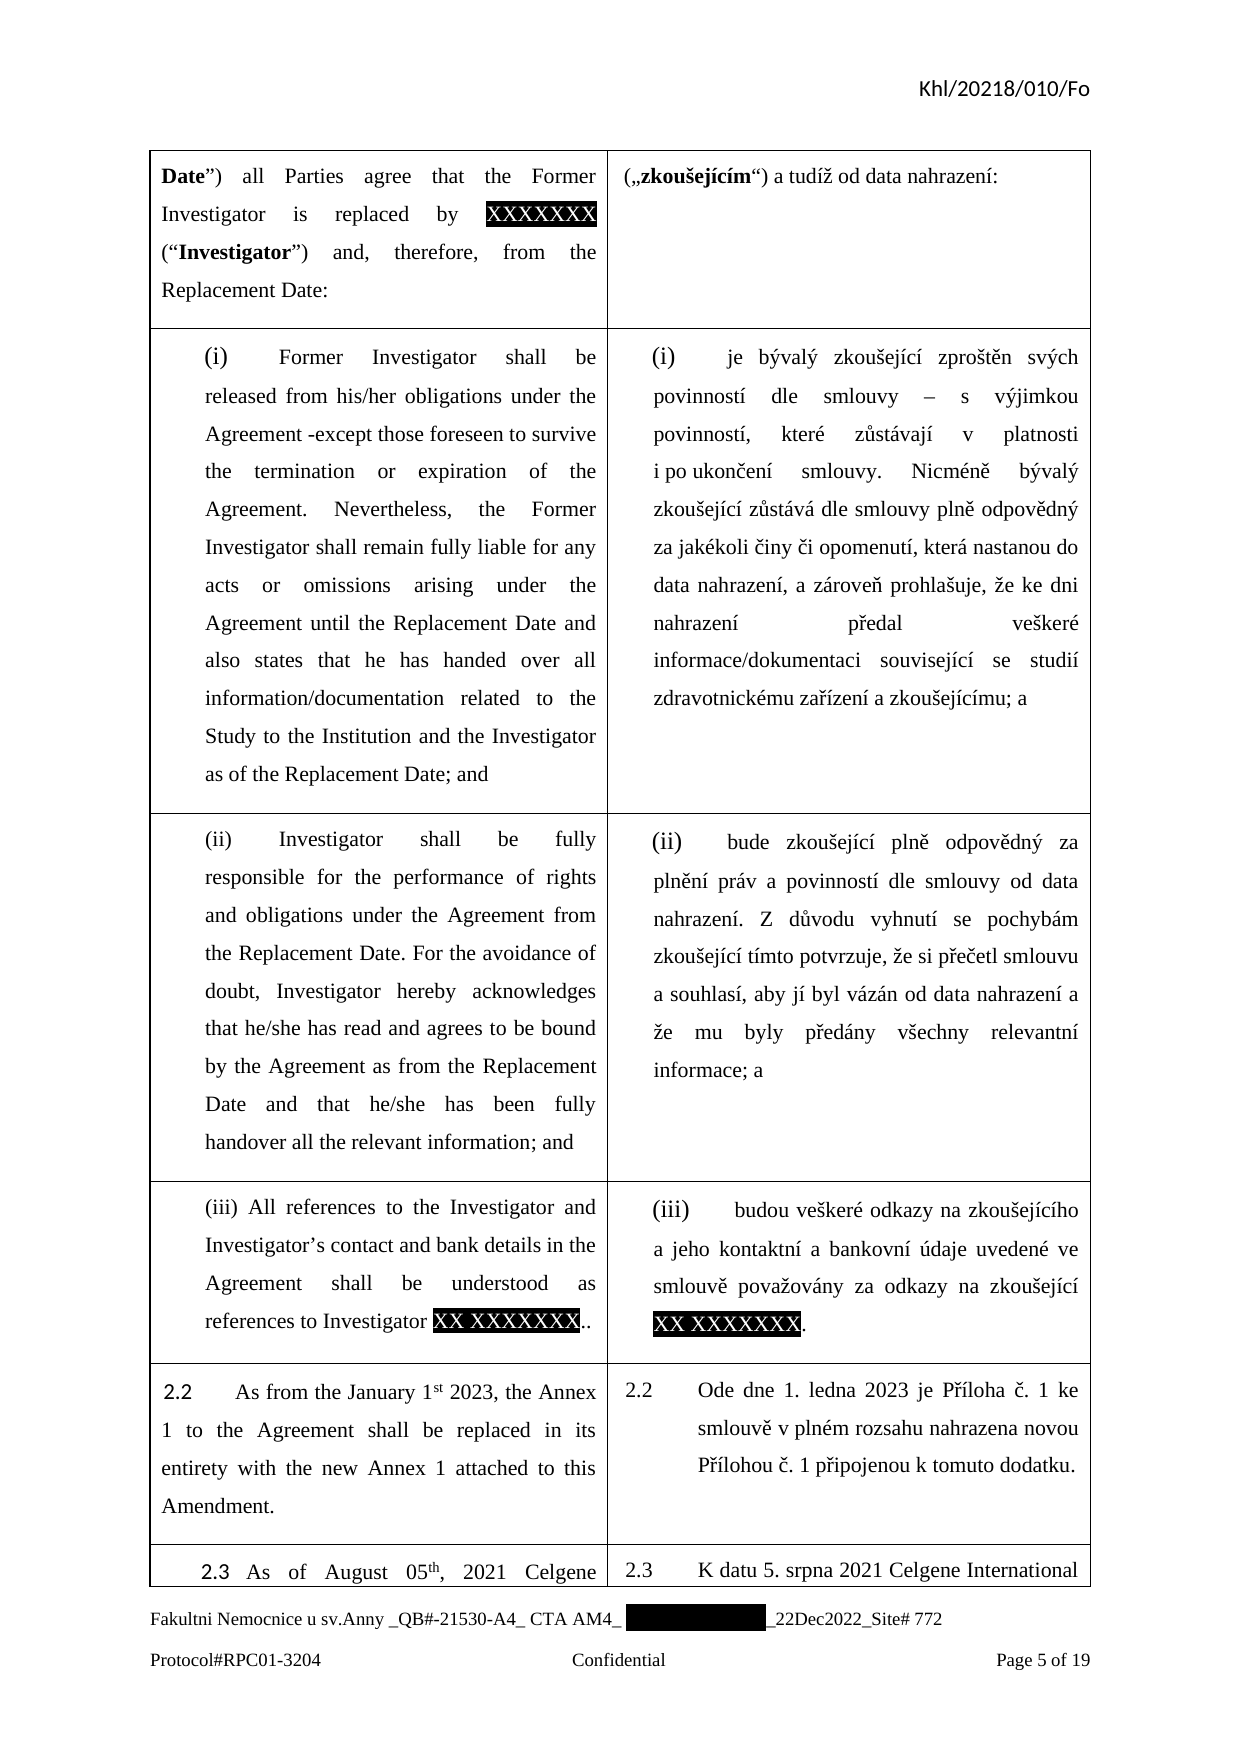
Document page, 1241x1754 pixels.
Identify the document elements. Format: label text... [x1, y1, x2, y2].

table_cell je bývalý zkoušející zproštěn svých povinností dle smlouvy – s výjimkou povinností, které zůstávají v platnosti i po ukončení smlouvy. Nicméně bývalý zkoušející zůstává dle smlouvy plně odpovědný za jakékoli činy či opomenutí, která nastanou do data nahrazení, a zároveň prohlašuje, že ke dni nahrazení předal veškeré informace/dokumentaci související se studií zdravotnickému zařízení a zkoušejícímu; a [608, 329, 1090, 813]
table_cell Former Investigator shall be released from his/her obligations under the Agreement -except those foreseen to survive the termination or expiration of the Agreement. Nevertheless, the Former Investigator shall remain fully liable for any acts or omissions arising under the Agreement until the Replacement Date and also states that he has handed over all information/documentation related to the Study to the Institution and the Investigator as of the Replacement Date; and [151, 329, 607, 813]
table_cell As from the January 1st 2023, the Annex 1 to the Agreement shall be replaced in its entirety with the new Annex 1 attached to this Amendment. [151, 1364, 607, 1544]
table_cell Date”) all Parties agree that the Former Investigator is replaced by XXXXXXX (“Investigator”) and, therefore, from the Replacement Date: [151, 151, 607, 328]
table_cell bude zkoušející plně odpovědný za plnění práv a povinností dle smlouvy od data nahrazení. Z důvodu vyhnutí se pochybám zkoušející tímto potvrzuje, že si přečetl smlouvu a souhlasí, aby jí byl vázán od data nahrazení a že mu byly předány všechny relevantní informace; a [608, 814, 1090, 1181]
table_cell budou veškeré odkazy na zkoušejícího a jeho kontaktní a bankovní údaje uvedené ve smlouvě považovány za odkazy na zkoušející XX XXXXXXX. [608, 1182, 1090, 1363]
table_cell („zkoušejícím“) a tudíž od data nahrazení: [608, 151, 1090, 328]
table_cell K datu 5. srpna 2021 Celgene International [608, 1545, 1090, 1586]
table_cell (ii) Investigator shall be fully responsible for the performance of rights and obligations under the Agreement from the Replacement Date. For the avoidance of doubt, Investigator hereby acknowledges that he/she has read and agrees to be bound by the Agreement as from the Replacement Date and that he/she has been fully handover all the relevant information; and [151, 814, 607, 1181]
table_cell Ode dne 1. ledna 2023 je Příloha č. 1 ke smlouvě v plném rozsahu nahrazena novou Přílohou č. 1 připojenou k tomuto dodatku. [608, 1364, 1090, 1544]
table_cell As of August 05th, 2021 Celgene [151, 1545, 607, 1586]
table_cell (iii) All references to the Investigator and Investigator’s contact and bank details in the Agreement shall be understood as references to Investigator XX XXXXXXX.. [151, 1182, 607, 1363]
